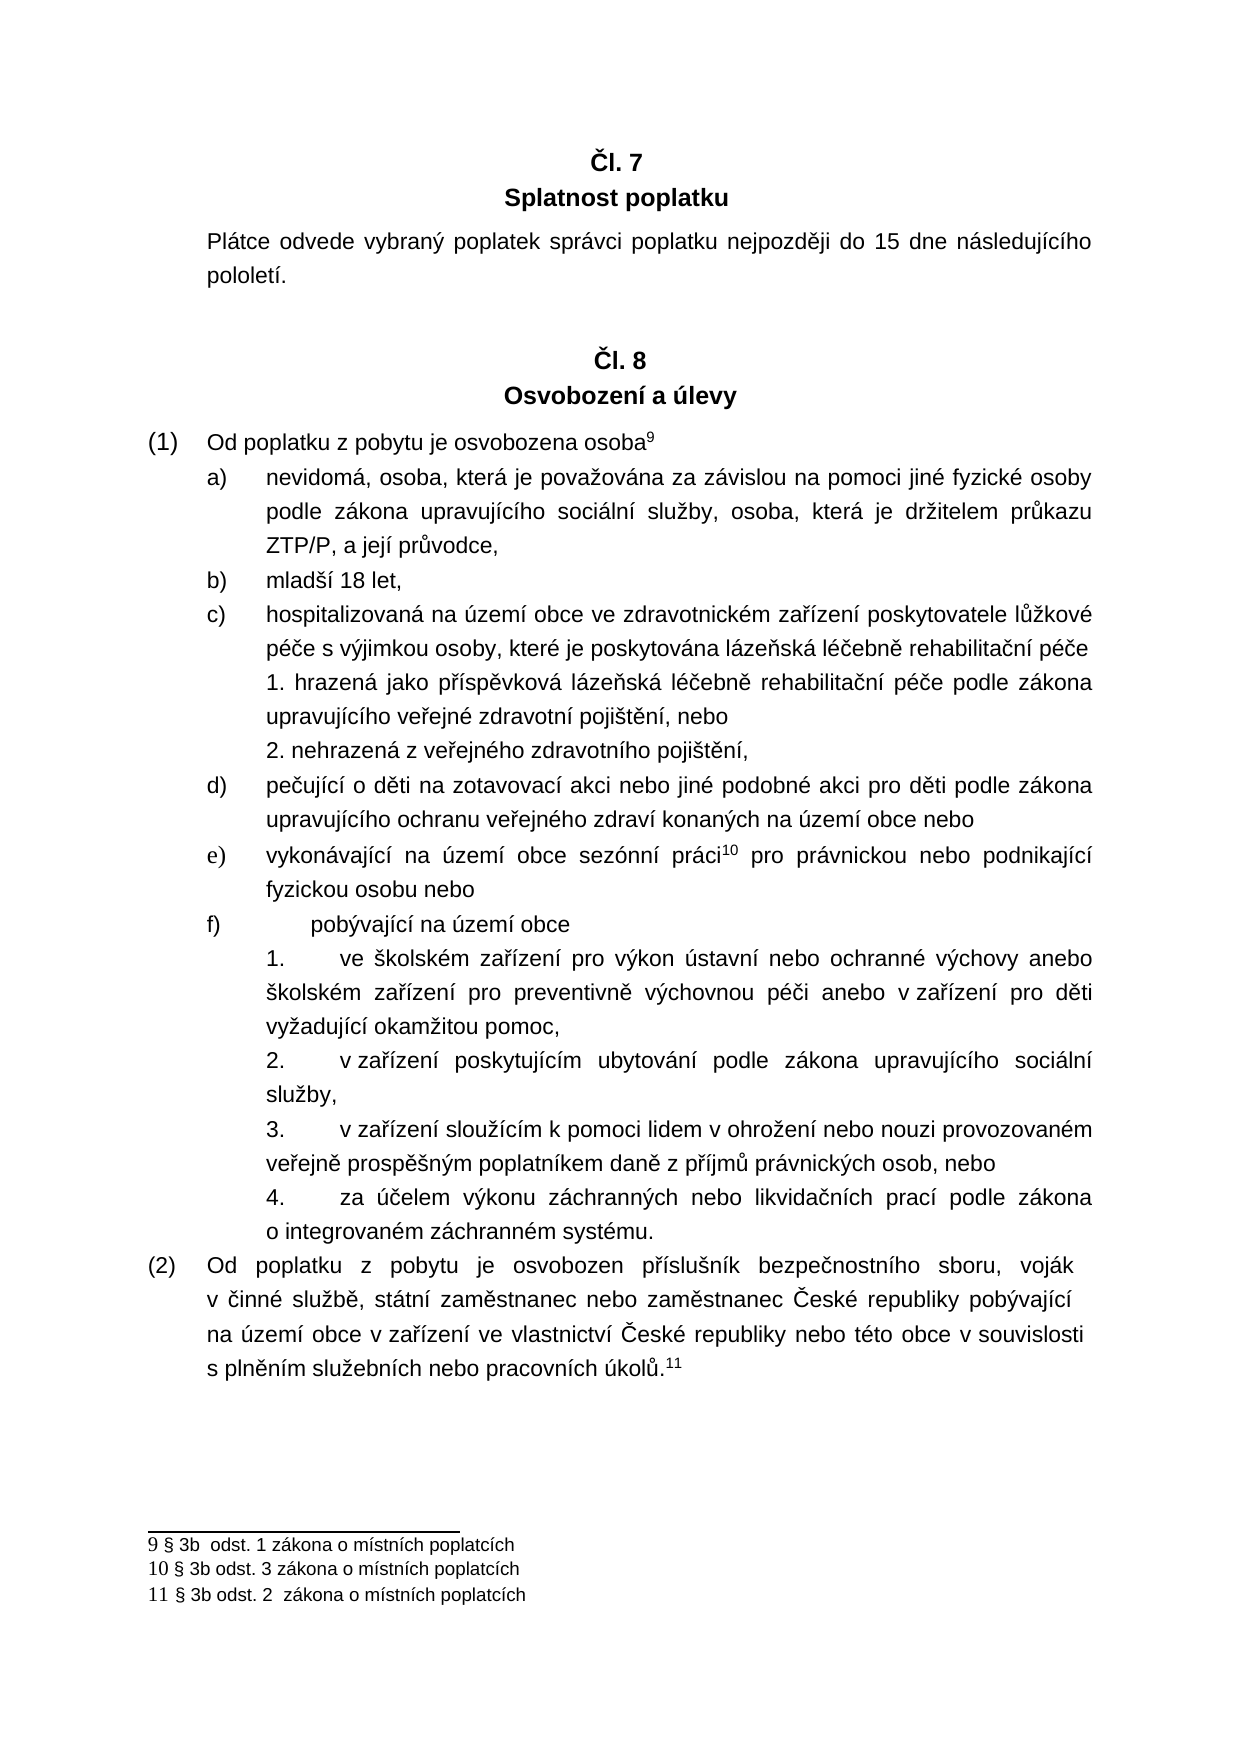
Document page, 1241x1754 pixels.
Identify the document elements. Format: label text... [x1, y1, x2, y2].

list pečující o děti na zotavovací akci nebo jiné podobné akci pro děti podle zákona upravujícího ochranu veřejného zdraví konaných na území obce nebo [207, 772, 1093, 832]
list mladší 18 let, [207, 567, 1093, 593]
list vykonávající na území obce sezónní práci pro právnickou nebo podnikající fyzickou osobu nebo [207, 840, 1093, 903]
text 2. nehrazená z veřejného zdravotního pojištění, [266, 737, 1093, 764]
text Čl. 7 [148, 148, 1093, 176]
list § 3b odst. 1 zákona o místních poplatcích [148, 1532, 1093, 1556]
text 1. hrazená jako příspěvková lázeňská léčebně rehabilitační péče podle zákona upravujícího veřejné zdravotní pojištění, nebo [266, 669, 1093, 729]
list v zařízení sloužícím k pomoci lidem v ohrožení nebo nouzi provozovaném veřejně prospěšným poplatníkem daně z příjmů právnických osob, nebo [266, 1116, 1093, 1176]
list za účelem výkonu záchranných nebo likvidačních prací podle zákona o integrovaném záchranném systému. [266, 1184, 1093, 1244]
list ve školském zařízení pro výkon ústavní nebo ochranné výchovy anebo školském zařízení pro preventivně výchovnou péči anebo v zařízení pro děti vyžadující okamžitou pomoc, [266, 945, 1093, 1039]
text Splatnost poplatku [148, 183, 1093, 211]
list Od poplatku z pobytu je osvobozena osoba [148, 427, 1093, 456]
list nevidomá, osoba, která je považována za závislou na pomoci jiné fyzické osoby podle zákona upravujícího sociální služby, osoba, která je držitelem průkazu ZTP/P, a její průvodce, [207, 464, 1093, 559]
text Čl. 8 [148, 346, 1093, 375]
text Osvobození a úlevy [148, 381, 1093, 410]
text § 3b odst. 2 zákona o místních poplatcích [148, 1580, 1093, 1606]
list § 3b odst. 3 zákona o místních poplatcích [148, 1556, 1093, 1580]
list pobývající na území obce [207, 911, 1093, 937]
list hospitalizovaná na území obce ve zdravotnickém zařízení poskytovatele lůžkové péče s výjimkou osoby, které je poskytována lázeňská léčebně rehabilitační péče [207, 601, 1093, 661]
list v zařízení poskytujícím ubytování podle zákona upravujícího sociální služby, [266, 1047, 1093, 1108]
text Plátce odvede vybraný poplatek správci poplatku nejpozději do 15 dne následujícího pololetí. [207, 228, 1093, 288]
text (2) Od poplatku z pobytu je osvobozen příslušník bezpečnostního sboru, voják v činné službě, státní zaměstnanec nebo zaměstnanec České republiky pobývající na území obce v zařízení ve vlastnictví České republiky nebo této obce v souvislosti s plněním služebních nebo pracovních úkolů. [148, 1252, 1093, 1381]
